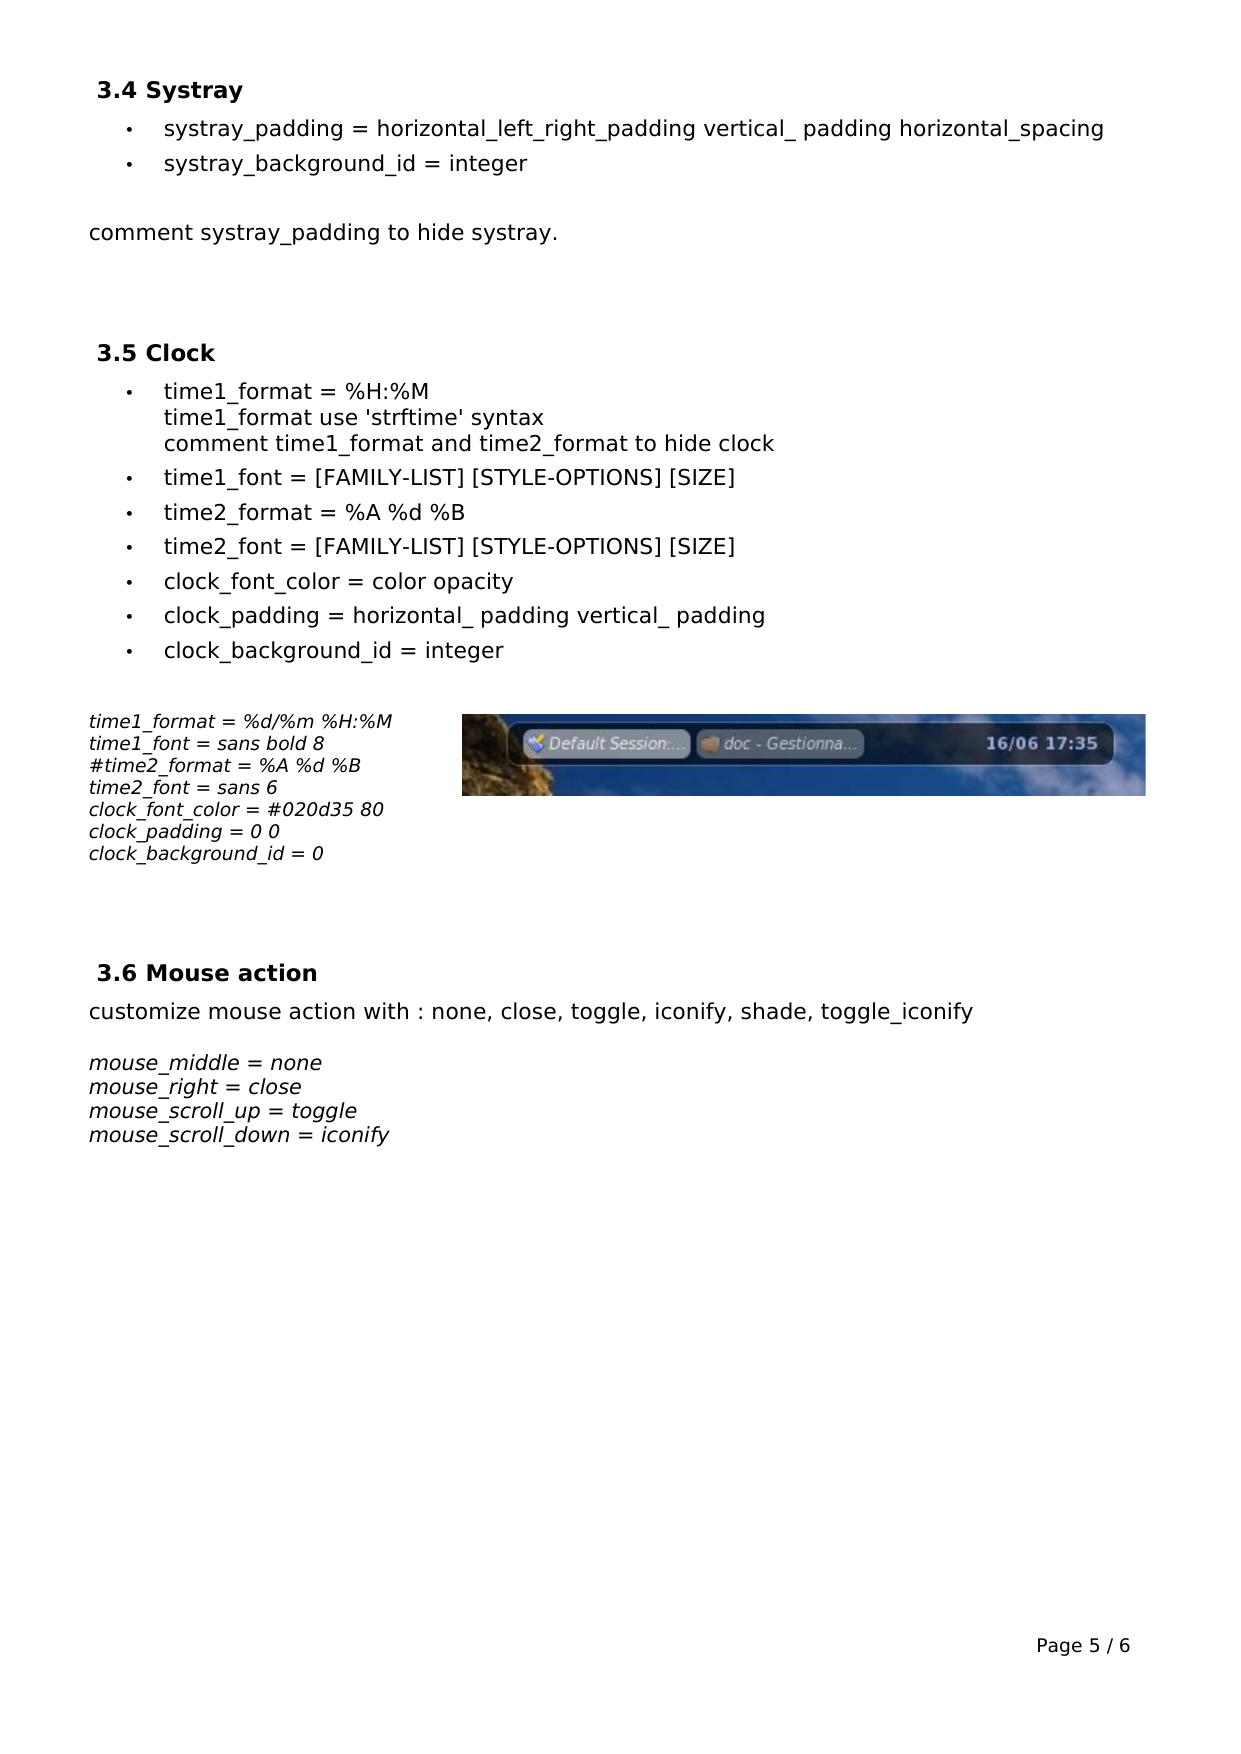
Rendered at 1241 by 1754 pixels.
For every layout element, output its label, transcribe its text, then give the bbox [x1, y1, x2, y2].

text time1_format = %d/%m %H:%M [88, 711, 1152, 733]
list systray_background_id = integer [126, 151, 1152, 176]
text mouse_scroll_up = toggle [88, 1099, 1152, 1123]
list systray_padding = horizontal_left_right_padding vertical_ padding horizontal_spacing [126, 116, 1152, 142]
text time2_font = sans 6 [88, 777, 1152, 799]
text clock_background_id = 0 [88, 843, 1152, 865]
subtitle Systray [88, 77, 1152, 103]
list time1_font = [FAMILY-LIST] [STYLE-OPTIONS] [SIZE] [126, 465, 1152, 491]
text mouse_right = close [88, 1075, 1152, 1099]
list time2_format = %A %d %B [126, 499, 1152, 525]
text mouse_scroll_down = iconify [88, 1123, 1152, 1148]
list clock_font_color = color opacity [126, 569, 1152, 594]
text clock_font_color = #020d35 80 [88, 799, 1152, 821]
text clock_padding = 0 0 [88, 821, 1152, 843]
text customize mouse action with : none, close, toggle, iconify, shade, toggle_iconify [88, 999, 1152, 1025]
subtitle Mouse action [88, 960, 1152, 987]
text #time2_format = %A %d %B [88, 755, 462, 777]
list clock_background_id = integer [126, 638, 1152, 689]
list clock_padding = horizontal_ padding vertical_ padding [126, 603, 1152, 629]
list time1_format = %H:%M time1_format use 'strftime' syntax comment time1_format and time2_format to hide clock [126, 379, 1152, 456]
text mouse_middle = none [88, 1051, 1152, 1075]
list time2_font = [FAMILY-LIST] [STYLE-OPTIONS] [SIZE] [126, 534, 1152, 560]
subtitle Clock [88, 340, 1152, 366]
text time1_font = sans bold 8 [88, 733, 462, 755]
picture [462, 714, 1146, 796]
text comment systray_padding to hide systray. [88, 220, 1152, 246]
